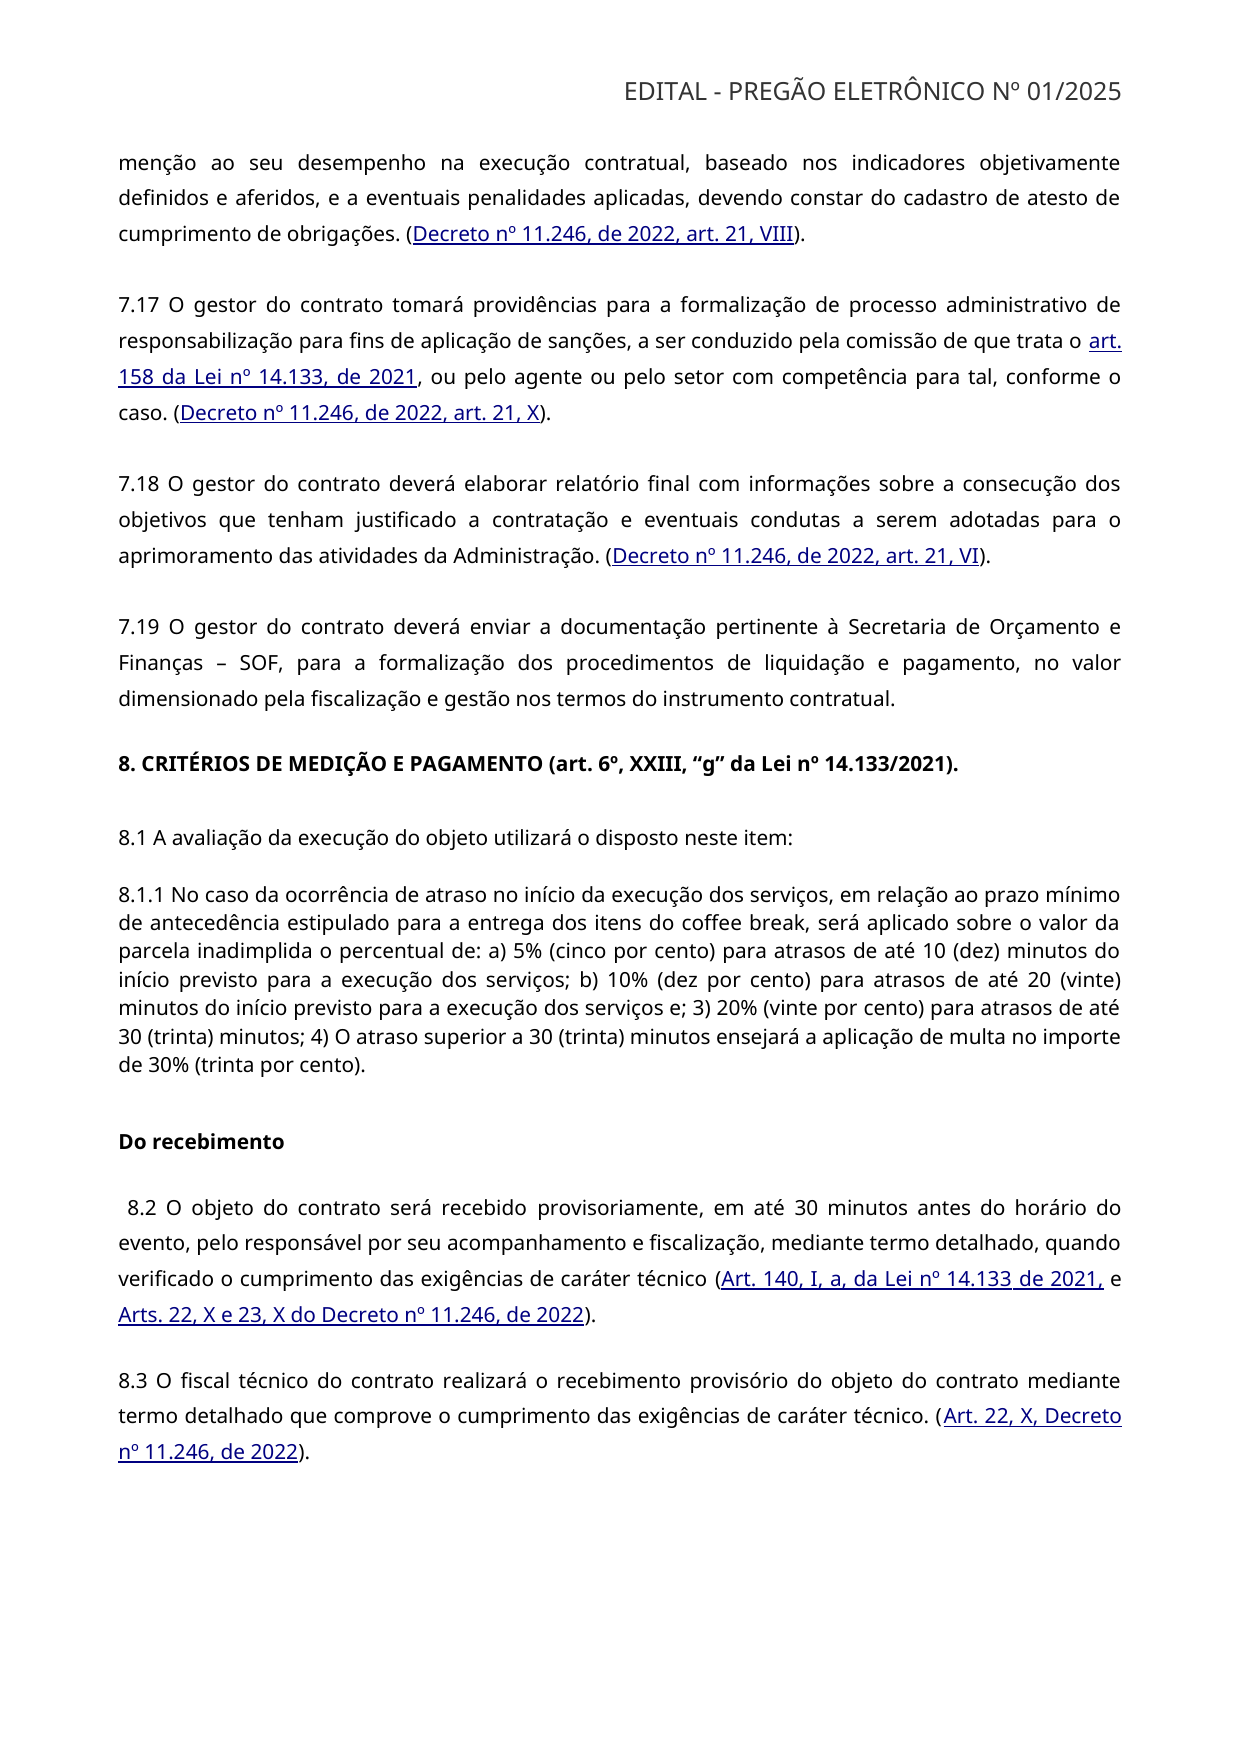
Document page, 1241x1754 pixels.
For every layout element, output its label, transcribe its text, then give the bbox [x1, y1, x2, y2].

subtitle 8. CRITÉRIOS DE MEDIÇÃO E PAGAMENTO (art. 6º, XXIII, “g” da Lei nº 14.133/2021). [118, 749, 1122, 778]
text 8.1 A avaliação da execução do objeto utilizará o disposto neste item: [118, 823, 1122, 851]
text 7.19 O gestor do contrato deverá enviar a documentação pertinente à Secretaria de Orçamento e Finanças – SOF, para a formalização dos procedimentos de liquidação e pagamento, no valor dimensionado pela fiscalização e gestão nos termos do instrumento contratual. [118, 612, 1122, 712]
text 7.18 O gestor do contrato deverá elaborar relatório final com informações sobre a consecução dos objetivos que tenham justificado a contratação e eventuais condutas a serem adotadas para o aprimoramento das atividades da Administração. (Decreto nº 11.246, de 2022, art. 21, VI). [118, 469, 1122, 569]
text 8.2 O objeto do contrato será recebido provisoriamente, em até 30 minutos antes do horário do evento, pelo responsável por seu acompanhamento e fiscalização, mediante termo detalhado, quando verificado o cumprimento das exigências de caráter técnico (Art. 140, I, a, da Lei nº 14.133 de 2021, e Arts. 22, X e 23, X do Decreto nº 11.246, de 2022). [118, 1193, 1122, 1328]
text 8.3 O fiscal técnico do contrato realizará o recebimento provisório do objeto do contrato mediante termo detalhado que comprove o cumprimento das exigências de caráter técnico. (Art. 22, X, Decreto nº 11.246, de 2022). [118, 1366, 1122, 1466]
text menção ao seu desempenho na execução contratual, baseado nos indicadores objetivamente definidos e aferidos, e a eventuais penalidades aplicadas, devendo constar do cadastro de atesto de cumprimento de obrigações. (Decreto nº 11.246, de 2022, art. 21, VIII). [118, 148, 1122, 248]
text 7.17 O gestor do contrato tomará providências para a formalização de processo administrativo de responsabilização para fins de aplicação de sanções, a ser conduzido pela comissão de que trata o art. 158 da Lei nº 14.133, de 2021, ou pelo agente ou pelo setor com competência para tal, conforme o caso. (Decreto nº 11.246, de 2022, art. 21, X). [118, 291, 1122, 426]
text 8.1.1 No caso da ocorrência de atraso no início da execução dos serviços, em relação ao prazo mínimo de antecedência estipulado para a entrega dos itens do coffee break, será aplicado sobre o valor da parcela inadimplida o percentual de: a) 5% (cinco por cento) para atrasos de até 10 (dez) minutos do início previsto para a execução dos serviços; b) 10% (dez por cento) para atrasos de até 20 (vinte) minutos do início previsto para a execução dos serviços e; 3) 20% (vinte por cento) para atrasos de até 30 (trinta) minutos; 4) O atraso superior a 30 (trinta) minutos ensejará a aplicação de multa no importe de 30% (trinta por cento). [118, 880, 1122, 1079]
text Do recebimento [118, 1127, 1122, 1156]
